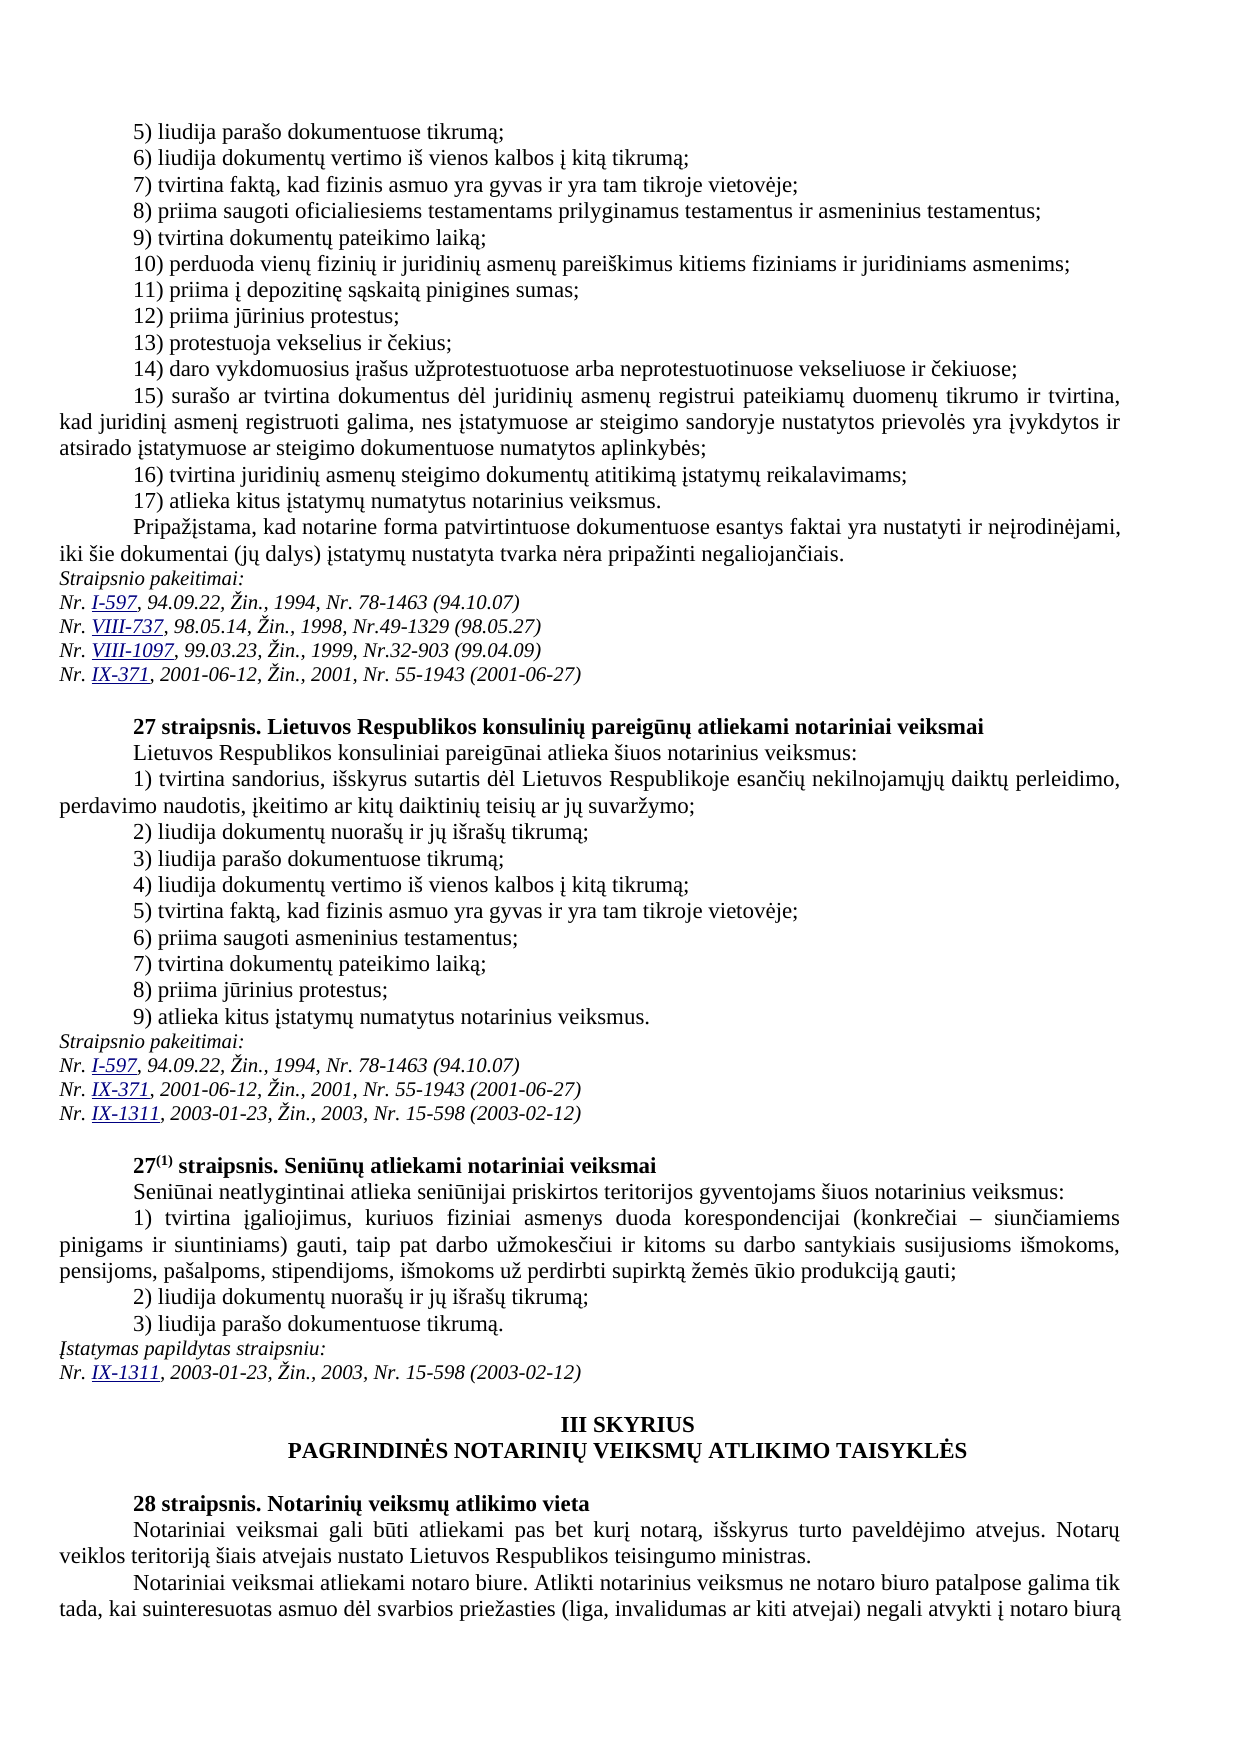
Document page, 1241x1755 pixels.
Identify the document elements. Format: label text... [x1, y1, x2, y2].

text 1) tvirtina sandorius, išskyrus sutartis dėl Lietuvos Respublikoje esančių nekilnojamųjų daiktų perleidimo, perdavimo naudotis, įkeitimo ar kitų daiktinių teisių ar jų suvaržymo; [59, 766, 1122, 818]
text 27(1) straipsnis. Seniūnų atliekami notariniai veiksmai [59, 1152, 1122, 1178]
text 4) liudija dokumentų vertimo iš vienos kalbos į kitą tikrumą; [59, 871, 1122, 897]
text 2) liudija dokumentų nuorašų ir jų išrašų tikrumą; [59, 818, 1122, 844]
text 5) liudija parašo dokumentuose tikrumą; [59, 118, 1122, 144]
text Nr. VIII-1097, 99.03.23, Žin., 1999, Nr.32-903 (99.04.09) [59, 638, 1122, 662]
text Lietuvos Respublikos konsuliniai pareigūnai atlieka šiuos notarinius veiksmus: [59, 739, 1122, 766]
text Nr. IX-1311, 2003-01-23, Žin., 2003, Nr. 15-598 (2003-02-12) [59, 1360, 1122, 1384]
text Seniūnai neatlygintinai atlieka seniūnijai priskirtos teritorijos gyventojams šiuos notarinius veiksmus: [59, 1178, 1122, 1204]
text 6) priima saugoti asmeninius testamentus; [59, 924, 1122, 950]
text 17) atlieka kitus įstatymų numatytus notarinius veiksmus. [59, 487, 1122, 513]
text 28 straipsnis. Notarinių veiksmų atlikimo vieta [59, 1490, 1122, 1516]
text Pripažįstama, kad notarine forma patvirtintuose dokumentuose esantys faktai yra nustatyti ir neįrodinėjami, iki šie dokumentai (jų dalys) įstatymų nustatyta tvarka nėra pripažinti negaliojančiais. [59, 513, 1122, 566]
text 10) perduoda vienų fizinių ir juridinių asmenų pareiškimus kitiems fiziniams ir juridiniams asmenims; [59, 250, 1122, 276]
text Nr. IX-371, 2001-06-12, Žin., 2001, Nr. 55-1943 (2001-06-27) [59, 662, 1122, 686]
text III SKYRIUS [59, 1411, 1122, 1437]
text 3) liudija parašo dokumentuose tikrumą; [59, 844, 1122, 871]
text 12) priima jūrinius protestus; [59, 303, 1122, 329]
text Nr. I-597, 94.09.22, Žin., 1994, Nr. 78-1463 (94.10.07) [59, 590, 1122, 614]
text 2) liudija dokumentų nuorašų ir jų išrašų tikrumą; [59, 1283, 1122, 1310]
text 3) liudija parašo dokumentuose tikrumą. [59, 1310, 1122, 1336]
text Nr. I-597, 94.09.22, Žin., 1994, Nr. 78-1463 (94.10.07) [59, 1053, 1122, 1077]
text Įstatymas papildytas straipsniu: [59, 1336, 1122, 1360]
text 16) tvirtina juridinių asmenų steigimo dokumentų atitikimą įstatymų reikalavimams; [59, 461, 1122, 487]
text 9) tvirtina dokumentų pateikimo laiką; [59, 223, 1122, 250]
text Straipsnio pakeitimai: [59, 566, 1122, 590]
text Nr. VIII-737, 98.05.14, Žin., 1998, Nr.49-1329 (98.05.27) [59, 614, 1122, 638]
text 7) tvirtina faktą, kad fizinis asmuo yra gyvas ir yra tam tikroje vietovėje; [59, 171, 1122, 197]
text Notariniai veiksmai atliekami notaro biure. Atlikti notarinius veiksmus ne notaro biuro patalpose galima tik tada, kai suinteresuotas asmuo dėl svarbios priežasties (liga, invalidumas ar kiti atvejai) negali atvykti į notaro biurą [59, 1569, 1122, 1621]
text Straipsnio pakeitimai: [59, 1029, 1122, 1053]
text 6) liudija dokumentų vertimo iš vienos kalbos į kitą tikrumą; [59, 144, 1122, 171]
text 5) tvirtina faktą, kad fizinis asmuo yra gyvas ir yra tam tikroje vietovėje; [59, 897, 1122, 924]
text 13) protestuoja vekselius ir čekius; [59, 329, 1122, 355]
text 14) daro vykdomuosius įrašus užprotestuotuose arba neprotestuotinuose vekseliuose ir čekiuose; [59, 355, 1122, 382]
text 8) priima jūrinius protestus; [59, 976, 1122, 1003]
text 9) atlieka kitus įstatymų numatytus notarinius veiksmus. [59, 1003, 1122, 1029]
text 8) priima saugoti oficialiesiems testamentams prilyginamus testamentus ir asmeninius testamentus; [59, 197, 1122, 223]
text Nr. IX-371, 2001-06-12, Žin., 2001, Nr. 55-1943 (2001-06-27) [59, 1077, 1122, 1101]
text 7) tvirtina dokumentų pateikimo laiką; [59, 950, 1122, 976]
text 1) tvirtina įgaliojimus, kuriuos fiziniai asmenys duoda korespondencijai (konkrečiai – siunčiamiems pinigams ir siuntiniams) gauti, taip pat darbo užmokesčiui ir kitoms su darbo santykiais susijusioms išmokoms, pensijoms, pašalpoms, stipendijoms, išmokoms už perdirbti supirktą žemės ūkio produkciją gauti; [59, 1204, 1122, 1283]
text Notariniai veiksmai gali būti atliekami pas bet kurį notarą, išskyrus turto paveldėjimo atvejus. Notarų veiklos teritoriją šiais atvejais nustato Lietuvos Respublikos teisingumo ministras. [59, 1516, 1122, 1569]
text 15) surašo ar tvirtina dokumentus dėl juridinių asmenų registrui pateikiamų duomenų tikrumo ir tvirtina, kad juridinį asmenį registruoti galima, nes įstatymuose ar steigimo sandoryje nustatytos prievolės yra įvykdytos ir atsirado įstatymuose ar steigimo dokumentuose numatytos aplinkybės; [59, 382, 1122, 461]
text 11) priima į depozitinę sąskaitą pinigines sumas; [59, 276, 1122, 303]
text Nr. IX-1311, 2003-01-23, Žin., 2003, Nr. 15-598 (2003-02-12) [59, 1101, 1122, 1125]
text PAGRINDINĖS NOTARINIŲ VEIKSMŲ ATLIKIMO TAISYKLĖS [59, 1437, 1122, 1463]
text 27 straipsnis. Lietuvos Respublikos konsulinių pareigūnų atliekami notariniai veiksmai [59, 713, 1122, 739]
